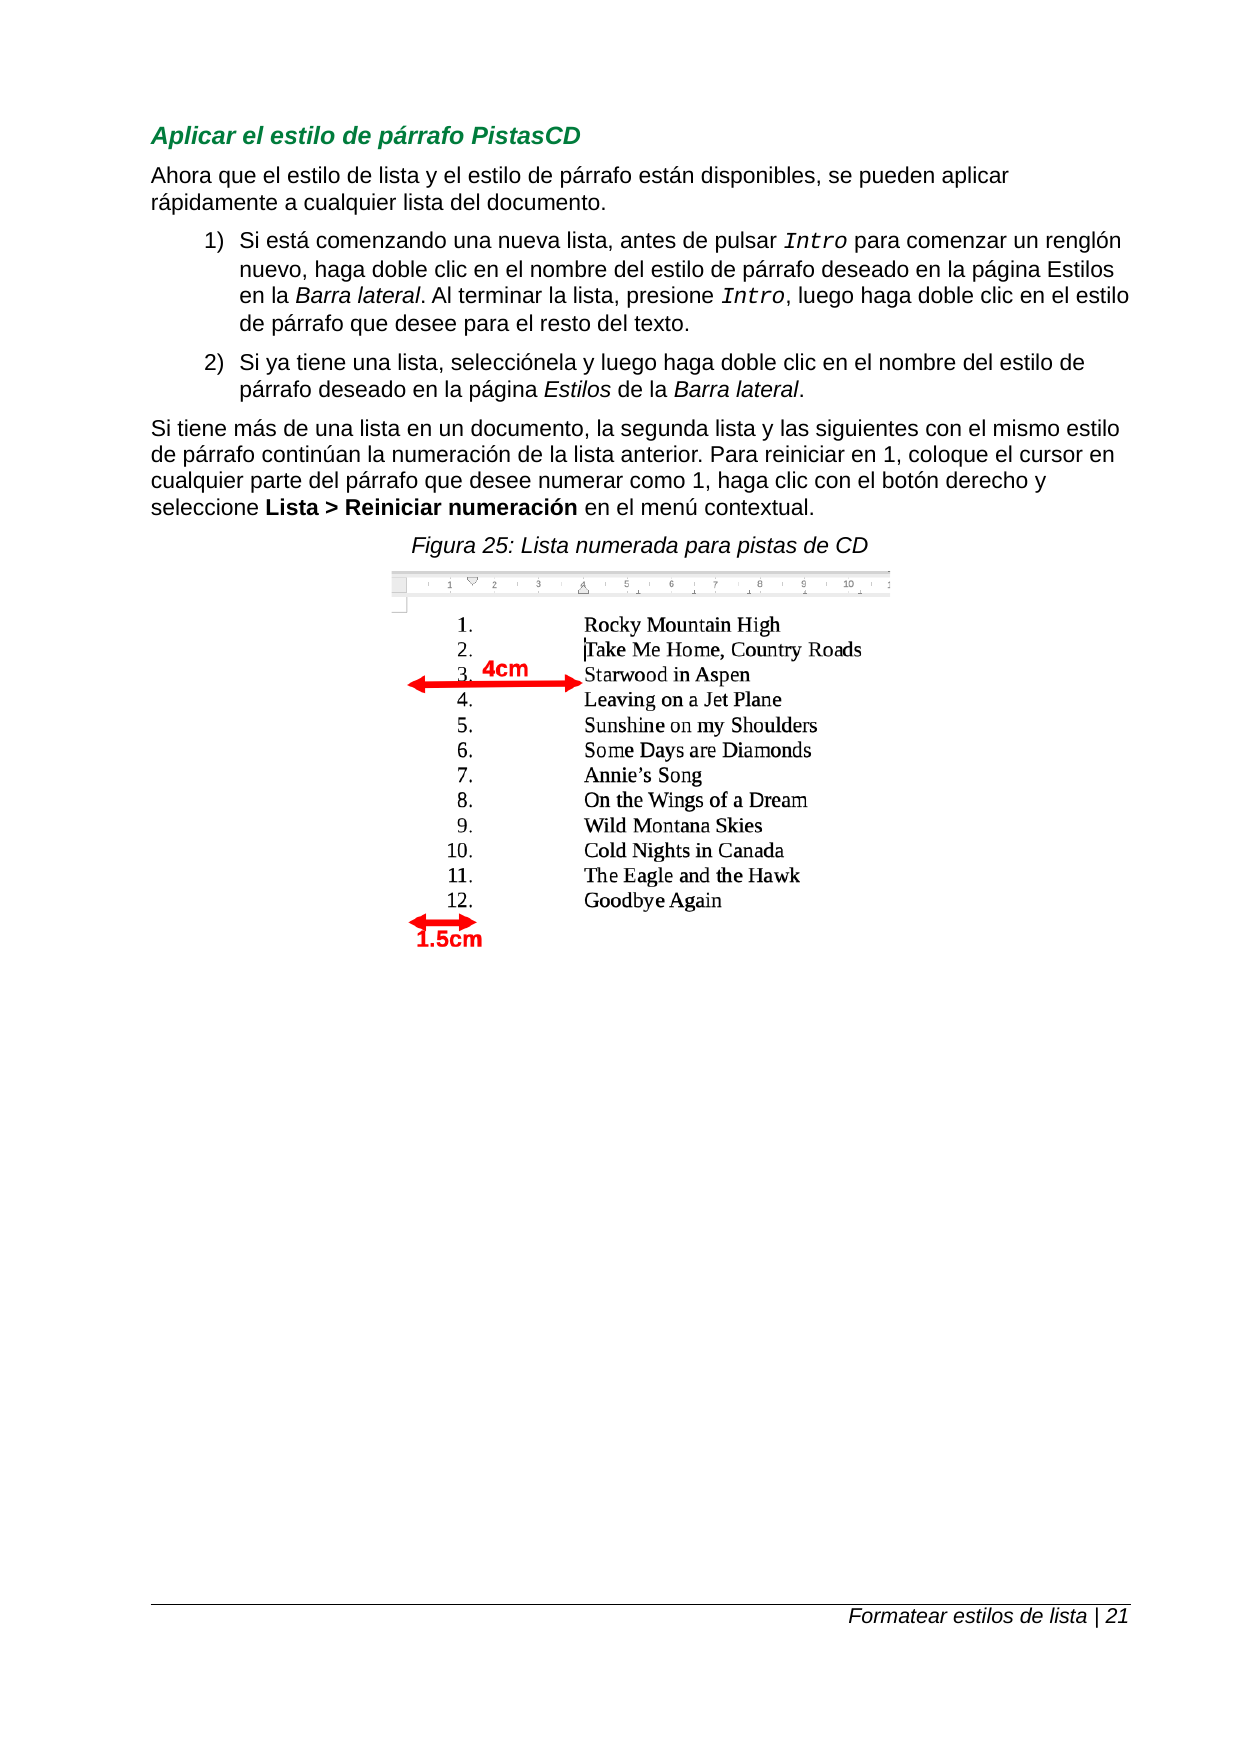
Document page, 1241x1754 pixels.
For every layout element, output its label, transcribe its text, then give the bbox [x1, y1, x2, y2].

subtitle Aplicar el estilo de párrafo PistasCD [151, 121, 1131, 150]
list Si está comenzando una nueva lista, antes de pulsar Intro para comenzar un renglón nuevo, haga doble clic en el nombre del estilo de párrafo deseado en la página Estilos en la Barra lateral. Al terminar la lista, presione Intro, luego haga doble clic en el estilo de párrafo que desee para el resto del texto. [224, 227, 1131, 337]
text Si tiene más de una lista en un documento, la segunda lista y las siguientes con el mismo estilo de párrafo continúan la numeración de la lista anterior. Para reiniciar en 1, coloque el cursor en cualquier parte del párrafo que desee numerar como 1, haga clic con el botón derecho y seleccione Lista > Reiniciar numeración en el menú contextual. [151, 414, 1131, 520]
text Figura 25: Lista numerada para pistas de CD [391, 532, 890, 559]
list Si ya tiene una lista, selecciónela y luego haga doble clic en el nombre del estilo de párrafo deseado en la página Estilos de la Barra lateral. [224, 349, 1131, 402]
list Ahora que el estilo de lista y el estilo de párrafo están disponibles, se pueden aplicar rápidamente a cualquier lista del documento. [151, 162, 1131, 215]
picture [391, 571, 890, 965]
